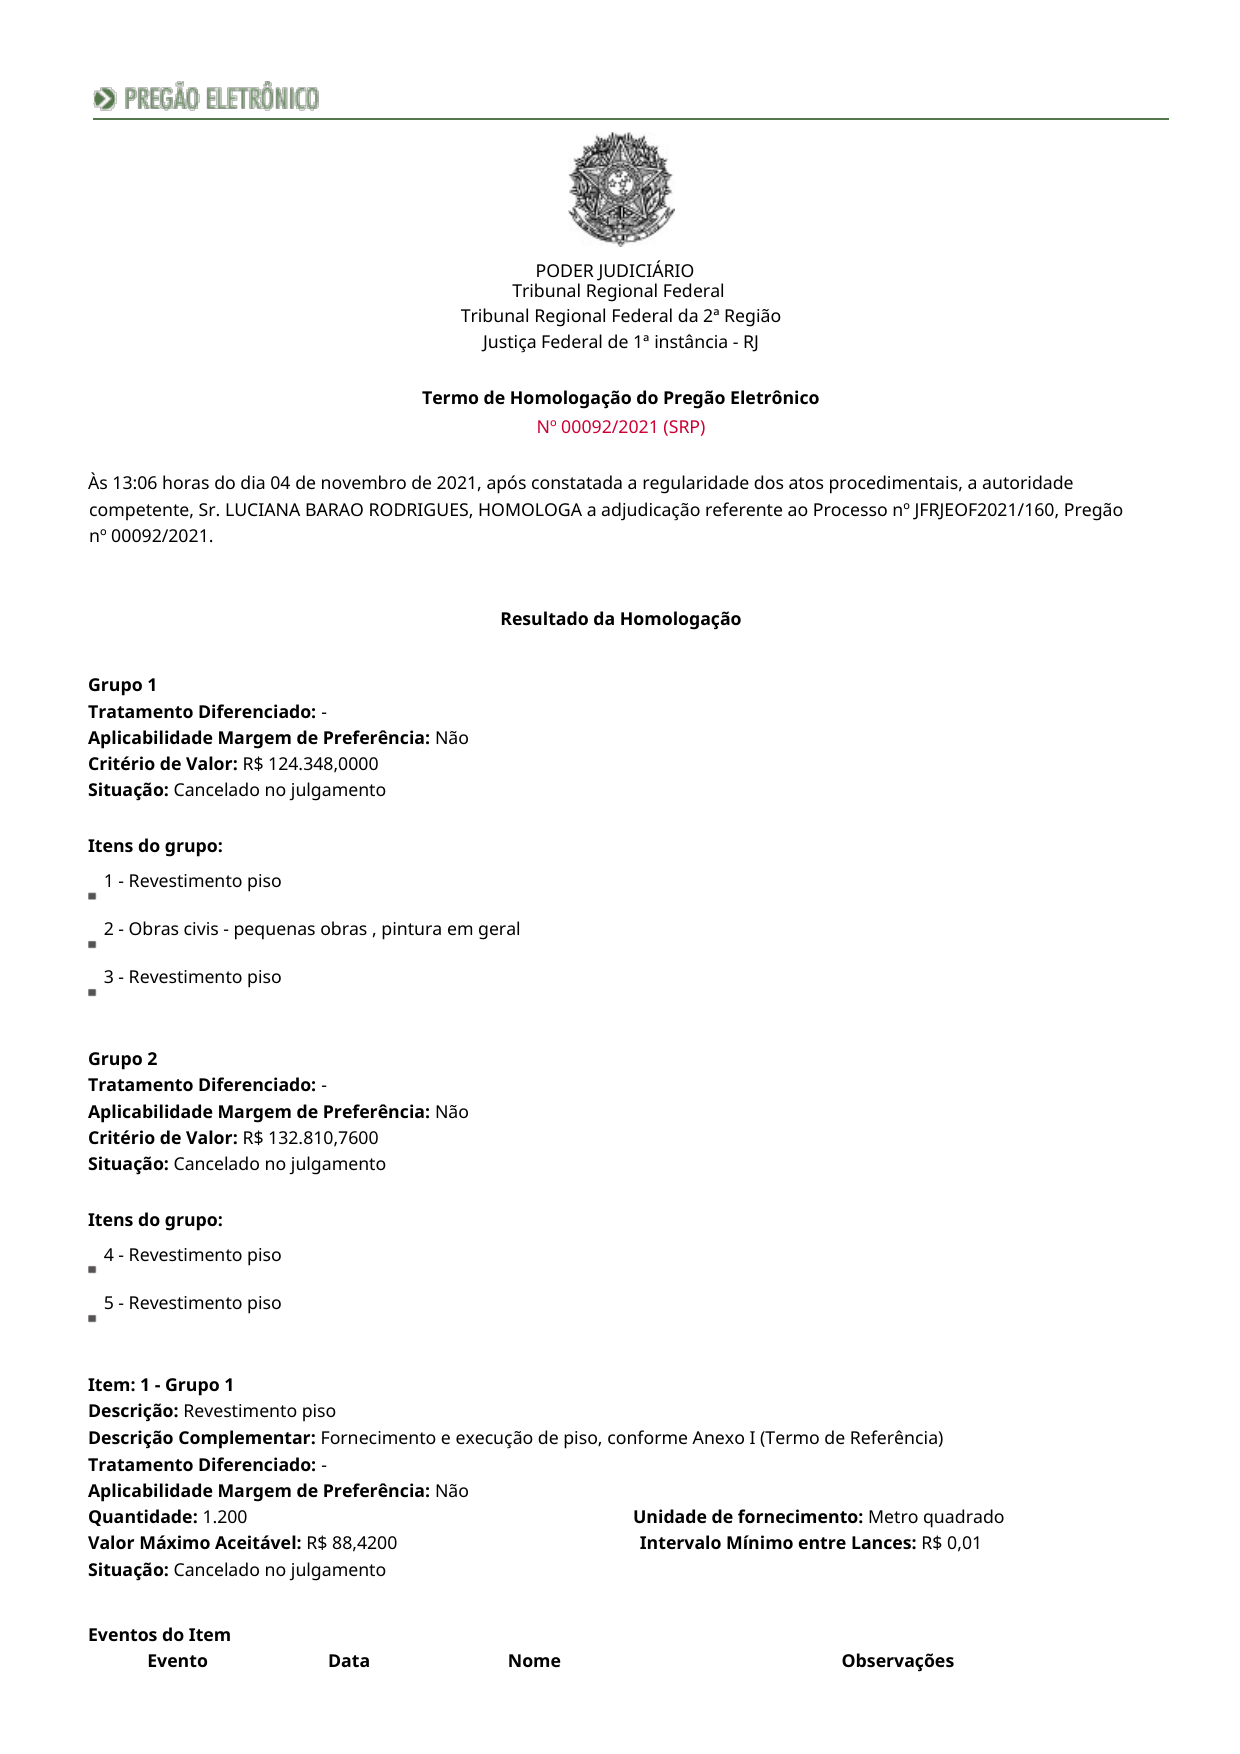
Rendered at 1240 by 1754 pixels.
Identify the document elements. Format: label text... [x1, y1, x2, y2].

text Eventos do Item [88, 1623, 1126, 1647]
text Grupo 1 [88, 673, 1126, 697]
text Situação: Cancelado no julgamento [88, 1557, 1115, 1581]
text 2 - Obras civis - pequenas obras , pintura em geral [88, 912, 1115, 957]
text Critério de Valor: R$ 132.810,7600 [88, 1125, 1126, 1149]
text Aplicabilidade Margem de Preferência: Não [88, 1478, 1126, 1502]
text 5 - Revestimento piso [88, 1286, 1115, 1331]
text Critério de Valor: R$ 124.348,0000 [88, 752, 1126, 776]
text 1 - Revestimento piso [88, 864, 1115, 909]
text Situação: Cancelado no julgamento [88, 778, 1115, 802]
text Aplicabilidade Margem de Preferência: Não [88, 1099, 1126, 1123]
text 3 - Revestimento piso [88, 960, 1115, 1006]
table_header Nome [464, 1649, 622, 1675]
text Tratamento Diferenciado: - [88, 1073, 1126, 1097]
text Item: 1 - Grupo 1 [88, 1372, 1126, 1396]
text Valor Máximo Aceitável: R$ 88,4200 Intervalo Mínimo entre Lances: R$ 0,01 [88, 1531, 1126, 1555]
text Termo de Homologação do Pregão Eletrônico [115, 385, 1126, 409]
text Tratamento Diferenciado: - [88, 1452, 1126, 1476]
text Justiça Federal de 1ª instância - RJ [115, 329, 1126, 354]
text 4 - Revestimento piso [88, 1238, 1115, 1283]
text Itens do grupo: [88, 834, 1126, 858]
text Tratamento Diferenciado: - [88, 699, 1126, 723]
text Descrição: Revestimento piso [88, 1398, 1115, 1423]
text Descrição Complementar: Fornecimento e execução de piso, conforme Anexo I (Termo de Referência) [88, 1425, 1115, 1449]
text Grupo 2 [88, 1047, 1126, 1071]
text Aplicabilidade Margem de Preferência: Não [88, 725, 1126, 749]
table_header Observações [623, 1649, 1129, 1675]
text [115, 64, 1126, 118]
text Itens do grupo: [88, 1208, 1126, 1232]
text Tribunal Regional Federal da 2ª Região [115, 120, 1126, 328]
table_header Evento [122, 1649, 299, 1675]
text Nº 00092/2021 (SRP) [115, 415, 1126, 439]
text Resultado da Homologação [115, 606, 1126, 630]
text Às 13:06 horas do dia 04 de novembro de 2021, após constatada a regularidade dos atos procedimentais, a autoridade competente, Sr. LUCIANA BARAO RODRIGUES, HOMOLOGA a adjudicação referente ao Processo nº JFRJEOF2021/160, Pregão nº 00092/2021. [88, 471, 1126, 548]
table_header Data [299, 1649, 463, 1675]
text Quantidade: 1.200 Unidade de fornecimento: Metro quadrado [88, 1504, 1126, 1529]
text Situação: Cancelado no julgamento [88, 1152, 1115, 1176]
